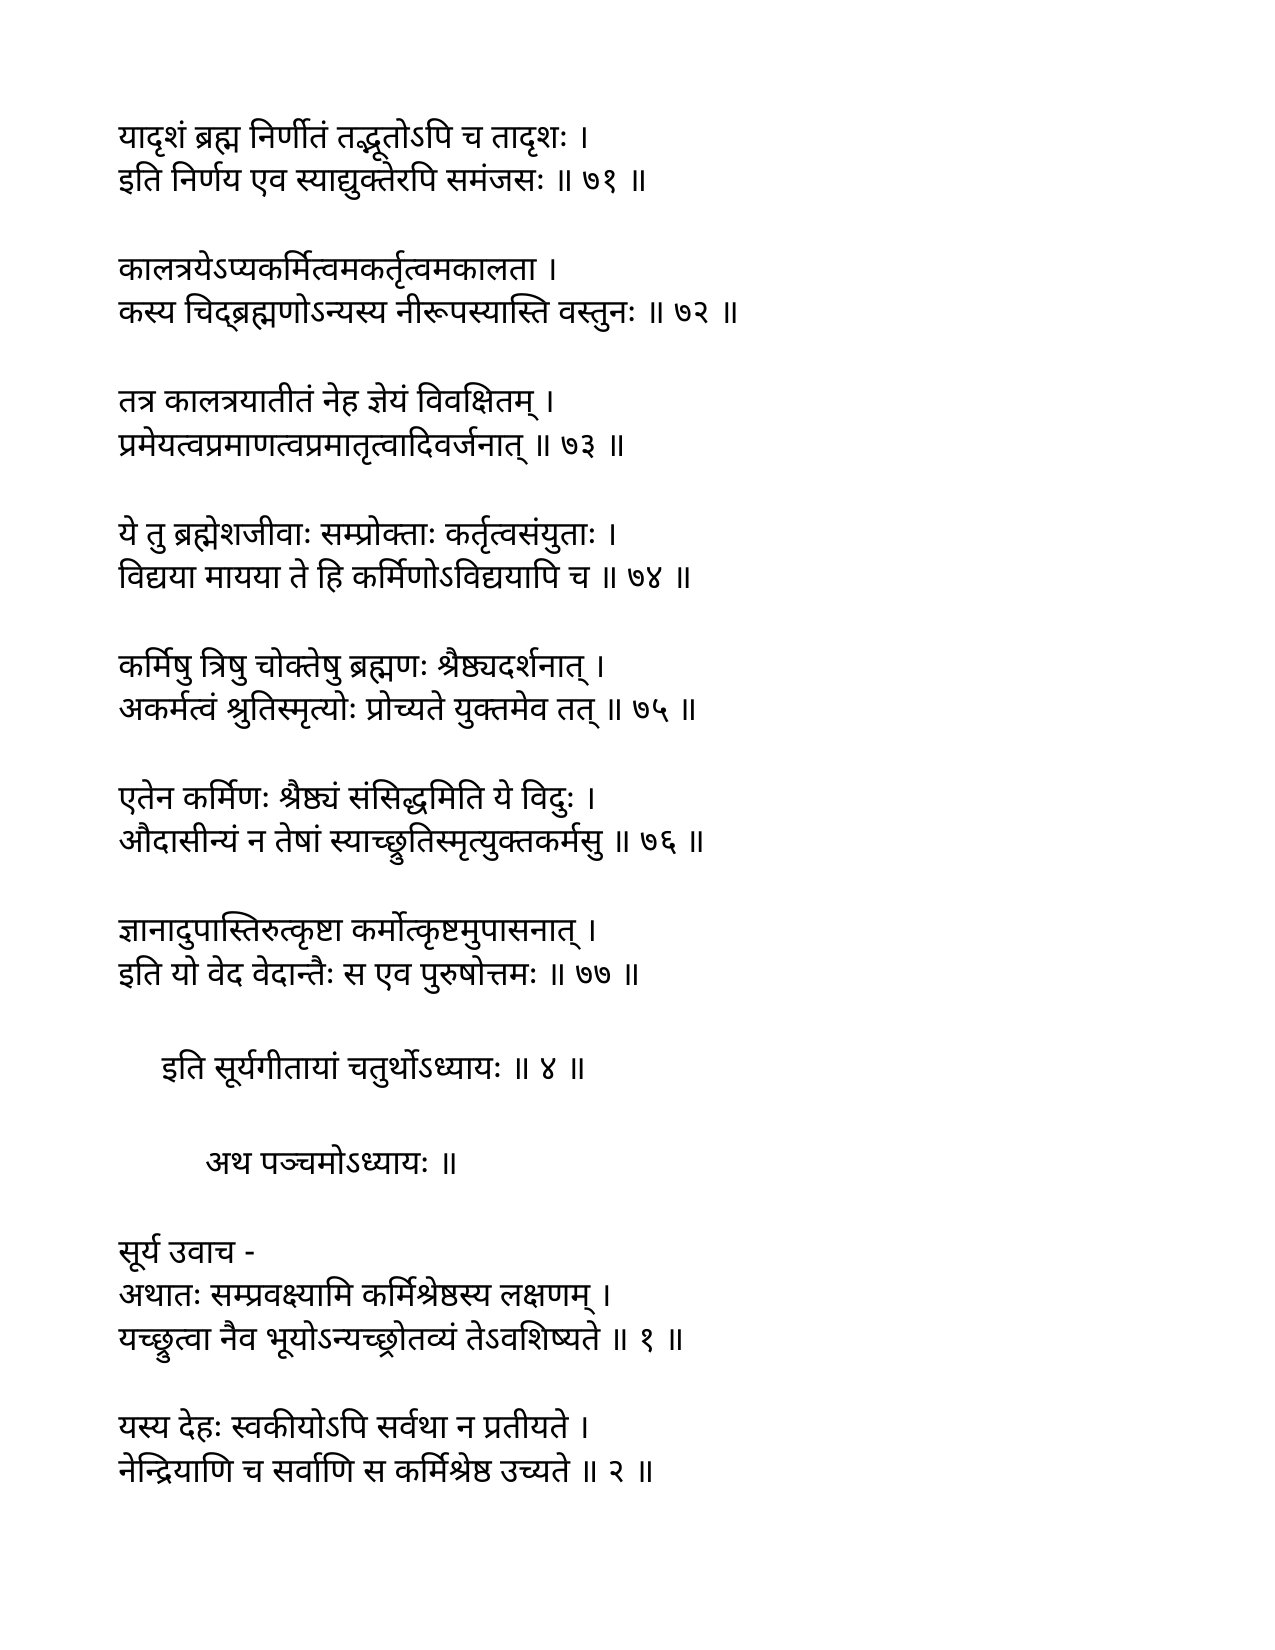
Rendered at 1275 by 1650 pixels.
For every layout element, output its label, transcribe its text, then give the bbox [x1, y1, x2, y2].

text यस्य देहः स्वकीयोऽपि सर्वथा न प्रतीयते । [118, 1409, 1157, 1452]
text कालत्रयेऽप्यकर्मित्वमकर्तृत्वमकालता । [118, 250, 1157, 294]
text इति सूर्यगीतायां चतुर्थोऽध्यायः ॥ ४ ॥ [118, 1044, 1157, 1093]
text प्रमेयत्वप्रमाणत्वप्रमातृत्वादिवर्जनात् ॥ ७३ ॥ [118, 426, 1157, 469]
text इति यो वेद वेदान्तैः स एव पुरुषोत्तमः ॥ ७७ ॥ [118, 955, 1157, 999]
text अथ पञ्चमोऽध्यायः ॥ [118, 1139, 1157, 1188]
text नेन्द्रियाणि च सर्वाणि स कर्मिश्रेष्ठ उच्यते ॥ २ ॥ [118, 1452, 1157, 1496]
text ज्ञानादुपास्तिरुत्कृष्टा कर्मोत्कृष्टमुपासनात् । [118, 912, 1157, 955]
text अथातः सम्प्रवक्ष्यामि कर्मिश्रेष्ठस्य लक्षणम् । [118, 1277, 1157, 1320]
text कस्य चिद्ब्रह्मणोऽन्यस्य नीरूपस्यास्ति वस्तुनः ॥ ७२ ॥ [118, 294, 1157, 337]
text विद्यया मायया ते हि कर्मिणोऽविद्ययापि च ॥ ७४ ॥ [118, 558, 1157, 602]
text औदासीन्यं न तेषां स्याच्छ्रुतिस्मृत्युक्तकर्मसु ॥ ७६ ॥ [118, 823, 1157, 866]
text इति निर्णय एव स्याद्युक्तेरपि समंजसः ॥ ७१ ॥ [118, 162, 1157, 205]
text सूर्य उवाच - [118, 1233, 1157, 1277]
text ये तु ब्रह्मेशजीवाः सम्प्रोक्ताः कर्तृत्वसंयुताः । [118, 515, 1157, 558]
text यादृशं ब्रह्म निर्णीतं तद्भूतोऽपि च तादृशः । [118, 118, 1157, 162]
text यच्छ्रुत्वा नैव भूयोऽन्यच्छ्रोतव्यं तेऽवशिष्यते ॥ १ ॥ [118, 1320, 1157, 1364]
text अकर्मत्वं श्रुतिस्मृत्योः प्रोच्यते युक्तमेव तत् ॥ ७५ ॥ [118, 691, 1157, 734]
text तत्र कालत्रयातीतं नेह ज्ञेयं विवक्षितम् । [118, 383, 1157, 426]
text एतेन कर्मिणः श्रैष्ठ्यं संसिद्धमिति ये विदुः । [118, 779, 1157, 823]
text कर्मिषु त्रिषु चोक्तेषु ब्रह्मणः श्रैष्ठ्यदर्शनात् । [118, 647, 1157, 691]
